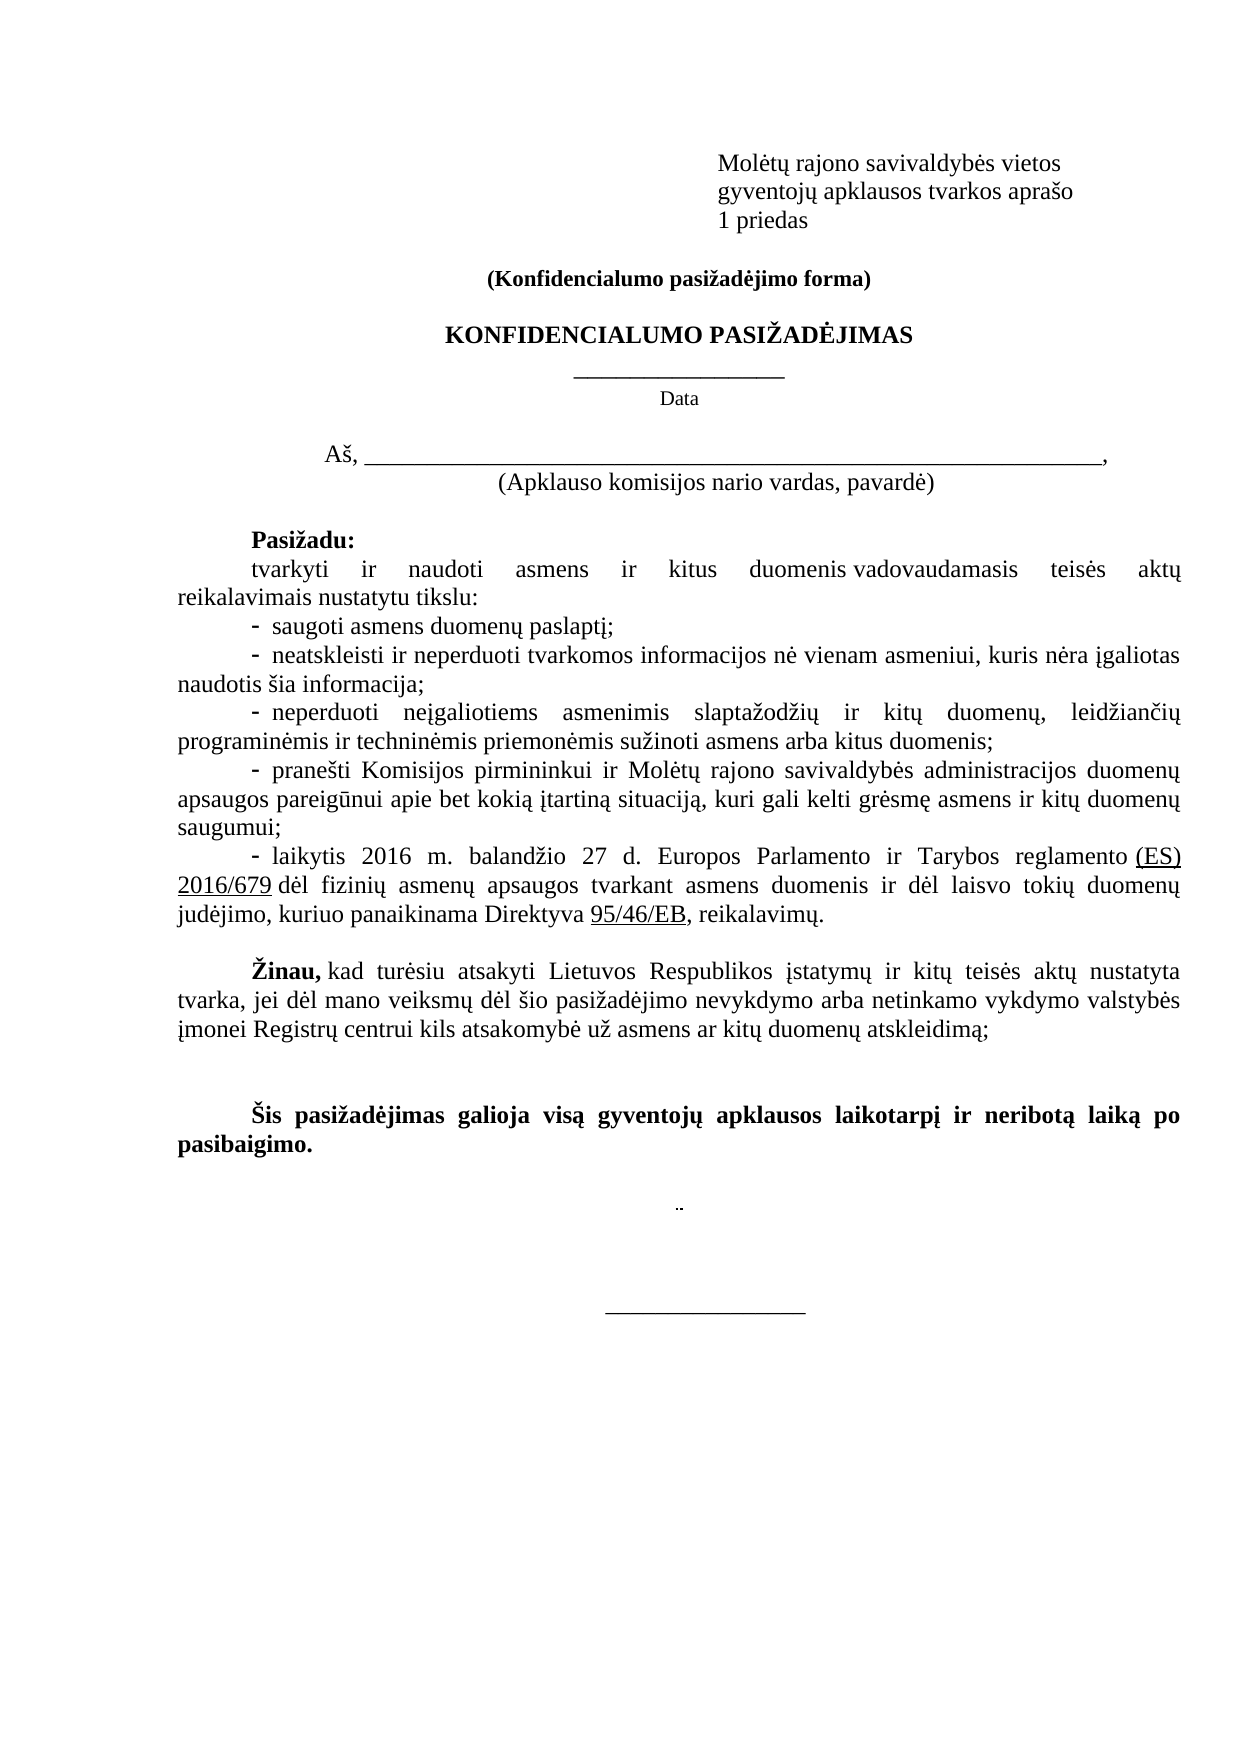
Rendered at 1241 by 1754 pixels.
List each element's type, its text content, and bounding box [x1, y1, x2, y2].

text pranešti Komisijos pirmininkui ir Molėtų rajono savivaldybės administracijos duomenų apsaugos pareigūnui apie bet kokią įtartiną situaciją, kuri gali kelti grėsmę asmens ir kitų duomenų saugumui; [177, 755, 1181, 841]
text laikytis 2016 m. balandžio 27 d. Europos Parlamento ir Tarybos reglamento (ES) 2016/679 dėl fizinių asmenų apsaugos tvarkant asmens duomenis ir dėl laisvo tokių duomenų judėjimo, kuriuo panaikinama Direktyva 95/46/EB, reikalavimų. [177, 841, 1181, 927]
text (Konfidencialumo pasižadėjimo forma) [177, 263, 1181, 291]
text neatskleisti ir neperduoti tvarkomos informacijos nė vienam asmeniui, kuris nėra įgaliotas naudotis šia informacija; [177, 640, 1181, 697]
text _______________ [177, 349, 1181, 381]
text Žinau, kad turėsiu atsakyti Lietuvos Respublikos įstatymų ir kitų teisės aktų nustatyta tvarka, jei dėl mano veiksmų dėl šio pasižadėjimo nevykdymo arba netinkamo vykdymo valstybės įmonei Registrų centrui kils atsakomybė už asmens ar kitų duomenų atskleidimą; [177, 956, 1181, 1042]
text Pasižadu: [177, 525, 1181, 554]
text gyventojų apklausos tvarkos aprašo [717, 176, 1181, 205]
text Molėtų rajono savivaldybės vietos [717, 148, 1181, 176]
text saugoti asmens duomenų paslaptį; [177, 611, 1181, 640]
text neperduoti neįgaliotiems asmenimis slaptažodžių ir kitų duomenų, leidžiančių programinėmis ir techninėmis priemonėmis sužinoti asmens arba kitus duomenis; [177, 697, 1181, 755]
text Aš, ___________________________________________________________, [177, 439, 1181, 467]
text (Apklauso komisijos nario vardas, pavardė) [177, 467, 1181, 496]
text 1 priedas [717, 205, 1181, 234]
text ________________ [177, 1288, 1181, 1317]
text KONFIDENCIALUMO PASIŽADĖJIMAS [177, 320, 1181, 349]
text tvarkyti ir naudoti asmens ir kitus duomenis vadovaudamasis teisės aktų reikalavimais nustatytu tikslu: [177, 554, 1181, 611]
text Data [177, 381, 1181, 410]
text Šis pasižadėjimas galioja visą gyventojų apklausos laikotarpį ir neribotą laiką po pasibaigimo. [177, 1100, 1181, 1157]
